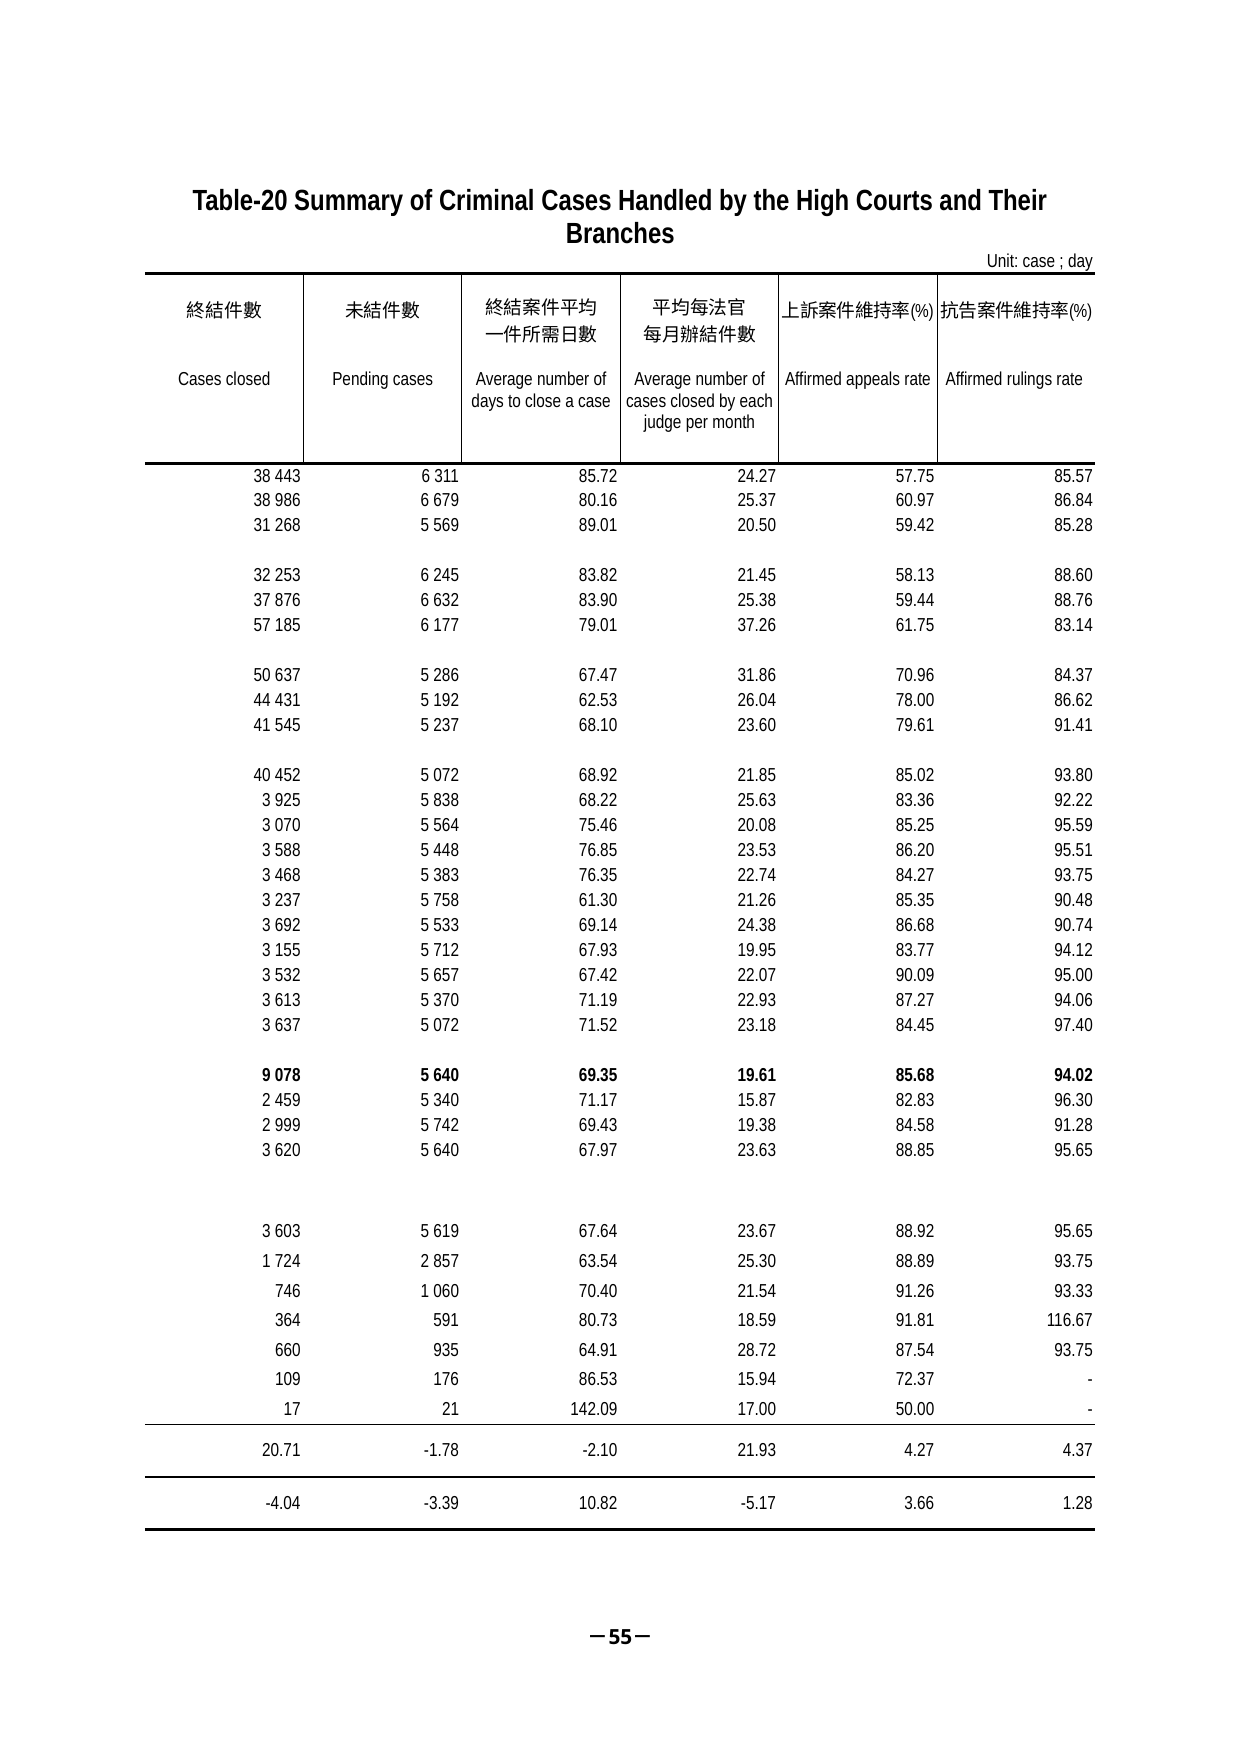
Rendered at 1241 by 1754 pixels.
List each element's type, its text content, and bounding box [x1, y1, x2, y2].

table_cell 5 383 [303, 862, 462, 887]
table_cell 70.96 [779, 662, 937, 687]
table_cell 22.74 [620, 862, 778, 887]
table_cell 23.63 [620, 1137, 778, 1162]
table_cell 97.40 [937, 1012, 1095, 1037]
table_cell 76.35 [462, 862, 620, 887]
table_cell 67.97 [462, 1137, 620, 1162]
table_cell [937, 1162, 1095, 1187]
table_cell 68.22 [462, 787, 620, 812]
table_cell Affirmed rulings rate [938, 368, 1095, 462]
table_cell 5 237 [303, 712, 462, 737]
table_cell 70.40 [462, 1276, 620, 1305]
table_cell 79.61 [779, 712, 937, 737]
table_cell [937, 1037, 1095, 1062]
table_cell Pending cases [304, 368, 461, 462]
table_cell [779, 1187, 937, 1216]
table_cell [303, 1037, 462, 1062]
text Unit: case ; day [148, 250, 1092, 272]
table_cell 93.75 [937, 862, 1095, 887]
table_cell 90.74 [937, 912, 1095, 937]
table_cell [620, 1037, 778, 1062]
table_cell [620, 637, 778, 662]
table_cell [937, 1187, 1095, 1216]
table_cell [462, 637, 620, 662]
table_cell 83.36 [779, 787, 937, 812]
table_cell [620, 1187, 778, 1216]
table_cell 5 533 [303, 912, 462, 937]
table_cell 2 459 [145, 1087, 303, 1112]
table_cell 21.26 [620, 887, 778, 912]
table_cell 4.27 [779, 1425, 937, 1476]
table_cell 87.54 [779, 1335, 937, 1364]
table_cell [145, 1037, 303, 1062]
table_cell 85.28 [937, 512, 1095, 537]
table_cell 18.59 [620, 1305, 778, 1335]
table_cell 15.94 [620, 1364, 778, 1394]
table_cell 86.84 [937, 487, 1095, 512]
table_cell 26.04 [620, 687, 778, 712]
table_cell 61.75 [779, 612, 937, 637]
table_cell 5 758 [303, 887, 462, 912]
table_cell 89.01 [462, 512, 620, 537]
table_cell 6 679 [303, 487, 462, 512]
table_cell 1 060 [303, 1276, 462, 1305]
table_cell 67.93 [462, 937, 620, 962]
table_cell 85.02 [779, 762, 937, 787]
table_cell 85.25 [779, 812, 937, 837]
table_cell 5 564 [303, 812, 462, 837]
table_cell [620, 737, 778, 762]
table_cell [462, 737, 620, 762]
table_cell 93.75 [937, 1246, 1095, 1276]
table_cell 19.61 [620, 1062, 778, 1087]
table_cell 746 [145, 1276, 303, 1305]
table_cell Affirmed appeals rate [779, 368, 937, 462]
table_cell 24.38 [620, 912, 778, 937]
table_cell 91.41 [937, 712, 1095, 737]
table_cell 5 192 [303, 687, 462, 712]
table_cell 20.08 [620, 812, 778, 837]
table_cell 62.53 [462, 687, 620, 712]
table_cell 85.57 [937, 465, 1095, 487]
table_cell 75.46 [462, 812, 620, 837]
table_cell 40 452 [145, 762, 303, 787]
table_cell 3.66 [779, 1478, 937, 1528]
table_cell 1.28 [937, 1478, 1095, 1528]
table_cell 3 692 [145, 912, 303, 937]
table_cell 41 545 [145, 712, 303, 737]
table_cell [779, 737, 937, 762]
table_cell 5 838 [303, 787, 462, 812]
table_cell 64.91 [462, 1335, 620, 1364]
table_cell 94.12 [937, 937, 1095, 962]
table_cell 19.95 [620, 937, 778, 962]
table_cell 83.90 [462, 587, 620, 612]
table_cell 3 468 [145, 862, 303, 887]
table_cell 21.93 [620, 1425, 778, 1476]
table_cell 88.76 [937, 587, 1095, 612]
table_cell 88.89 [779, 1246, 937, 1276]
table_cell 32 253 [145, 562, 303, 587]
table_cell 5 640 [303, 1062, 462, 1087]
table_cell 25.38 [620, 587, 778, 612]
table_cell 90.09 [779, 962, 937, 987]
table_cell 6 311 [303, 465, 462, 487]
table_cell 6 245 [303, 562, 462, 587]
table_cell 50.00 [779, 1394, 937, 1423]
table_cell 5 742 [303, 1112, 462, 1137]
table_cell 72.37 [779, 1364, 937, 1394]
table_cell [145, 1162, 303, 1187]
table_cell 5 072 [303, 762, 462, 787]
table_header 終結件數 [145, 275, 303, 366]
table_cell 5 657 [303, 962, 462, 987]
table_cell 94.06 [937, 987, 1095, 1012]
table_cell 95.51 [937, 837, 1095, 862]
table_cell Average number of cases closed by each judge per month [621, 368, 778, 462]
table_cell 71.17 [462, 1087, 620, 1112]
table_cell 109 [145, 1364, 303, 1394]
table_cell 76.85 [462, 837, 620, 862]
table_cell 57.75 [779, 465, 937, 487]
table_cell 69.14 [462, 912, 620, 937]
table_cell 31.86 [620, 662, 778, 687]
table_cell 5 712 [303, 937, 462, 962]
table_cell 90.48 [937, 887, 1095, 912]
table_cell 83.77 [779, 937, 937, 962]
table_header 抗告案件維持率(%) [938, 275, 1095, 366]
table_cell [620, 537, 778, 562]
table_cell 85.72 [462, 465, 620, 487]
table_cell 86.62 [937, 687, 1095, 712]
table_cell 9 078 [145, 1062, 303, 1087]
table_cell 88.60 [937, 562, 1095, 587]
table_header 未結件數 [304, 275, 461, 366]
table_cell 3 155 [145, 937, 303, 962]
table_cell -1.78 [303, 1425, 462, 1476]
table_cell 17.00 [620, 1394, 778, 1423]
table_cell - [937, 1394, 1095, 1423]
table_cell 86.53 [462, 1364, 620, 1394]
table_cell [779, 1162, 937, 1187]
table_cell 20.50 [620, 512, 778, 537]
table_cell [145, 1187, 303, 1216]
table_cell 20.71 [145, 1425, 303, 1476]
table_cell 95.65 [937, 1216, 1095, 1246]
table_cell 80.73 [462, 1305, 620, 1335]
text Table-20 Summary of Criminal Cases Handled by the High Courts and Their Branches [148, 183, 1092, 250]
table_cell [462, 1037, 620, 1062]
table_cell 78.00 [779, 687, 937, 712]
table_cell 24.27 [620, 465, 778, 487]
table_cell 176 [303, 1364, 462, 1394]
table_cell 23.18 [620, 1012, 778, 1037]
table_cell 2 999 [145, 1112, 303, 1137]
table_cell - [937, 1364, 1095, 1394]
table_cell 22.93 [620, 987, 778, 1012]
table_cell 71.52 [462, 1012, 620, 1037]
table_cell 93.80 [937, 762, 1095, 787]
table_cell 3 620 [145, 1137, 303, 1162]
table_cell 96.30 [937, 1087, 1095, 1112]
table_cell 83.82 [462, 562, 620, 587]
table_cell 58.13 [779, 562, 937, 587]
table_cell [462, 537, 620, 562]
table_cell [779, 637, 937, 662]
table_cell 88.92 [779, 1216, 937, 1246]
table_cell 25.37 [620, 487, 778, 512]
table_header 平均每法官 每月辦結件數 [621, 275, 778, 366]
table_cell 79.01 [462, 612, 620, 637]
table_cell 37.26 [620, 612, 778, 637]
table_cell 61.30 [462, 887, 620, 912]
table_cell [303, 637, 462, 662]
table_cell [779, 537, 937, 562]
table_cell 63.54 [462, 1246, 620, 1276]
table_cell 95.59 [937, 812, 1095, 837]
table_cell 116.67 [937, 1305, 1095, 1335]
table_cell [937, 537, 1095, 562]
table_cell 38 443 [145, 465, 303, 487]
table_cell 2 857 [303, 1246, 462, 1276]
table_cell Average number of days to close a case [462, 368, 620, 462]
table_cell 57 185 [145, 612, 303, 637]
table_cell 37 876 [145, 587, 303, 612]
table_cell 68.10 [462, 712, 620, 737]
table_cell 591 [303, 1305, 462, 1335]
table_cell 69.35 [462, 1062, 620, 1087]
table_cell 59.42 [779, 512, 937, 537]
table_cell [145, 637, 303, 662]
table_cell [145, 537, 303, 562]
table_cell 5 569 [303, 512, 462, 537]
table_cell 5 448 [303, 837, 462, 862]
table_cell 21.45 [620, 562, 778, 587]
table_cell 95.65 [937, 1137, 1095, 1162]
table_cell 31 268 [145, 512, 303, 537]
table_cell 86.68 [779, 912, 937, 937]
table_cell [620, 1162, 778, 1187]
table_cell 3 237 [145, 887, 303, 912]
table_cell 3 588 [145, 837, 303, 862]
table_cell -3.39 [303, 1478, 462, 1528]
table_cell 67.64 [462, 1216, 620, 1246]
table_header 終結案件平均 一件所需日數 [462, 275, 620, 366]
table_cell 94.02 [937, 1062, 1095, 1087]
table_cell 82.83 [779, 1087, 937, 1112]
table_cell 84.27 [779, 862, 937, 887]
table_cell 67.42 [462, 962, 620, 987]
table_cell [462, 1187, 620, 1216]
table_cell 142.09 [462, 1394, 620, 1423]
table_cell 5 286 [303, 662, 462, 687]
table_cell 364 [145, 1305, 303, 1335]
table_cell 5 340 [303, 1087, 462, 1112]
table_header 上訴案件維持率(%) [779, 275, 937, 366]
table_cell 3 925 [145, 787, 303, 812]
table_cell 80.16 [462, 487, 620, 512]
table_cell 83.14 [937, 612, 1095, 637]
table_cell 25.63 [620, 787, 778, 812]
table_cell 3 603 [145, 1216, 303, 1246]
table_cell [303, 737, 462, 762]
table_cell 84.37 [937, 662, 1095, 687]
table_cell 84.58 [779, 1112, 937, 1137]
table_cell 21 [303, 1394, 462, 1423]
table_cell 84.45 [779, 1012, 937, 1037]
table_cell [937, 737, 1095, 762]
table_cell [937, 637, 1095, 662]
table_cell 3 070 [145, 812, 303, 837]
table_cell 5 072 [303, 1012, 462, 1037]
table_cell -5.17 [620, 1478, 778, 1528]
table_cell 935 [303, 1335, 462, 1364]
table_cell 1 724 [145, 1246, 303, 1276]
table_cell 10.82 [462, 1478, 620, 1528]
table_cell 88.85 [779, 1137, 937, 1162]
table_cell 21.85 [620, 762, 778, 787]
table_cell 92.22 [937, 787, 1095, 812]
table_cell 50 637 [145, 662, 303, 687]
table_cell 15.87 [620, 1087, 778, 1112]
table_cell 19.38 [620, 1112, 778, 1137]
table_cell 3 613 [145, 987, 303, 1012]
table_cell 25.30 [620, 1246, 778, 1276]
table_cell 93.33 [937, 1276, 1095, 1305]
table_cell 71.19 [462, 987, 620, 1012]
table_cell 23.67 [620, 1216, 778, 1246]
table_cell 23.60 [620, 712, 778, 737]
table_cell [303, 537, 462, 562]
table_cell 23.53 [620, 837, 778, 862]
table_cell 6 177 [303, 612, 462, 637]
table_cell 21.54 [620, 1276, 778, 1305]
table_cell 67.47 [462, 662, 620, 687]
table_cell 95.00 [937, 962, 1095, 987]
table_cell [303, 1162, 462, 1187]
table_cell -4.04 [145, 1478, 303, 1528]
table_cell 28.72 [620, 1335, 778, 1364]
table_cell [779, 1037, 937, 1062]
table_cell 68.92 [462, 762, 620, 787]
table_cell 69.43 [462, 1112, 620, 1137]
table_cell 91.28 [937, 1112, 1095, 1137]
table_cell Cases closed [145, 368, 303, 462]
table_cell 660 [145, 1335, 303, 1364]
table_cell 5 370 [303, 987, 462, 1012]
table_cell 86.20 [779, 837, 937, 862]
table_cell 60.97 [779, 487, 937, 512]
table_cell 17 [145, 1394, 303, 1423]
table_cell 85.35 [779, 887, 937, 912]
table_cell [462, 1162, 620, 1187]
table_cell 3 532 [145, 962, 303, 987]
table_cell 87.27 [779, 987, 937, 1012]
table_cell 91.26 [779, 1276, 937, 1305]
table_cell 6 632 [303, 587, 462, 612]
table_cell 44 431 [145, 687, 303, 712]
table_cell 93.75 [937, 1335, 1095, 1364]
table_cell 91.81 [779, 1305, 937, 1335]
table_cell 85.68 [779, 1062, 937, 1087]
table_cell 59.44 [779, 587, 937, 612]
table_cell -2.10 [462, 1425, 620, 1476]
table_cell 5 619 [303, 1216, 462, 1246]
table_cell [303, 1187, 462, 1216]
table_cell 22.07 [620, 962, 778, 987]
table_cell 38 986 [145, 487, 303, 512]
table_cell [145, 737, 303, 762]
table_cell 5 640 [303, 1137, 462, 1162]
table_cell 3 637 [145, 1012, 303, 1037]
table_cell 4.37 [937, 1425, 1095, 1476]
